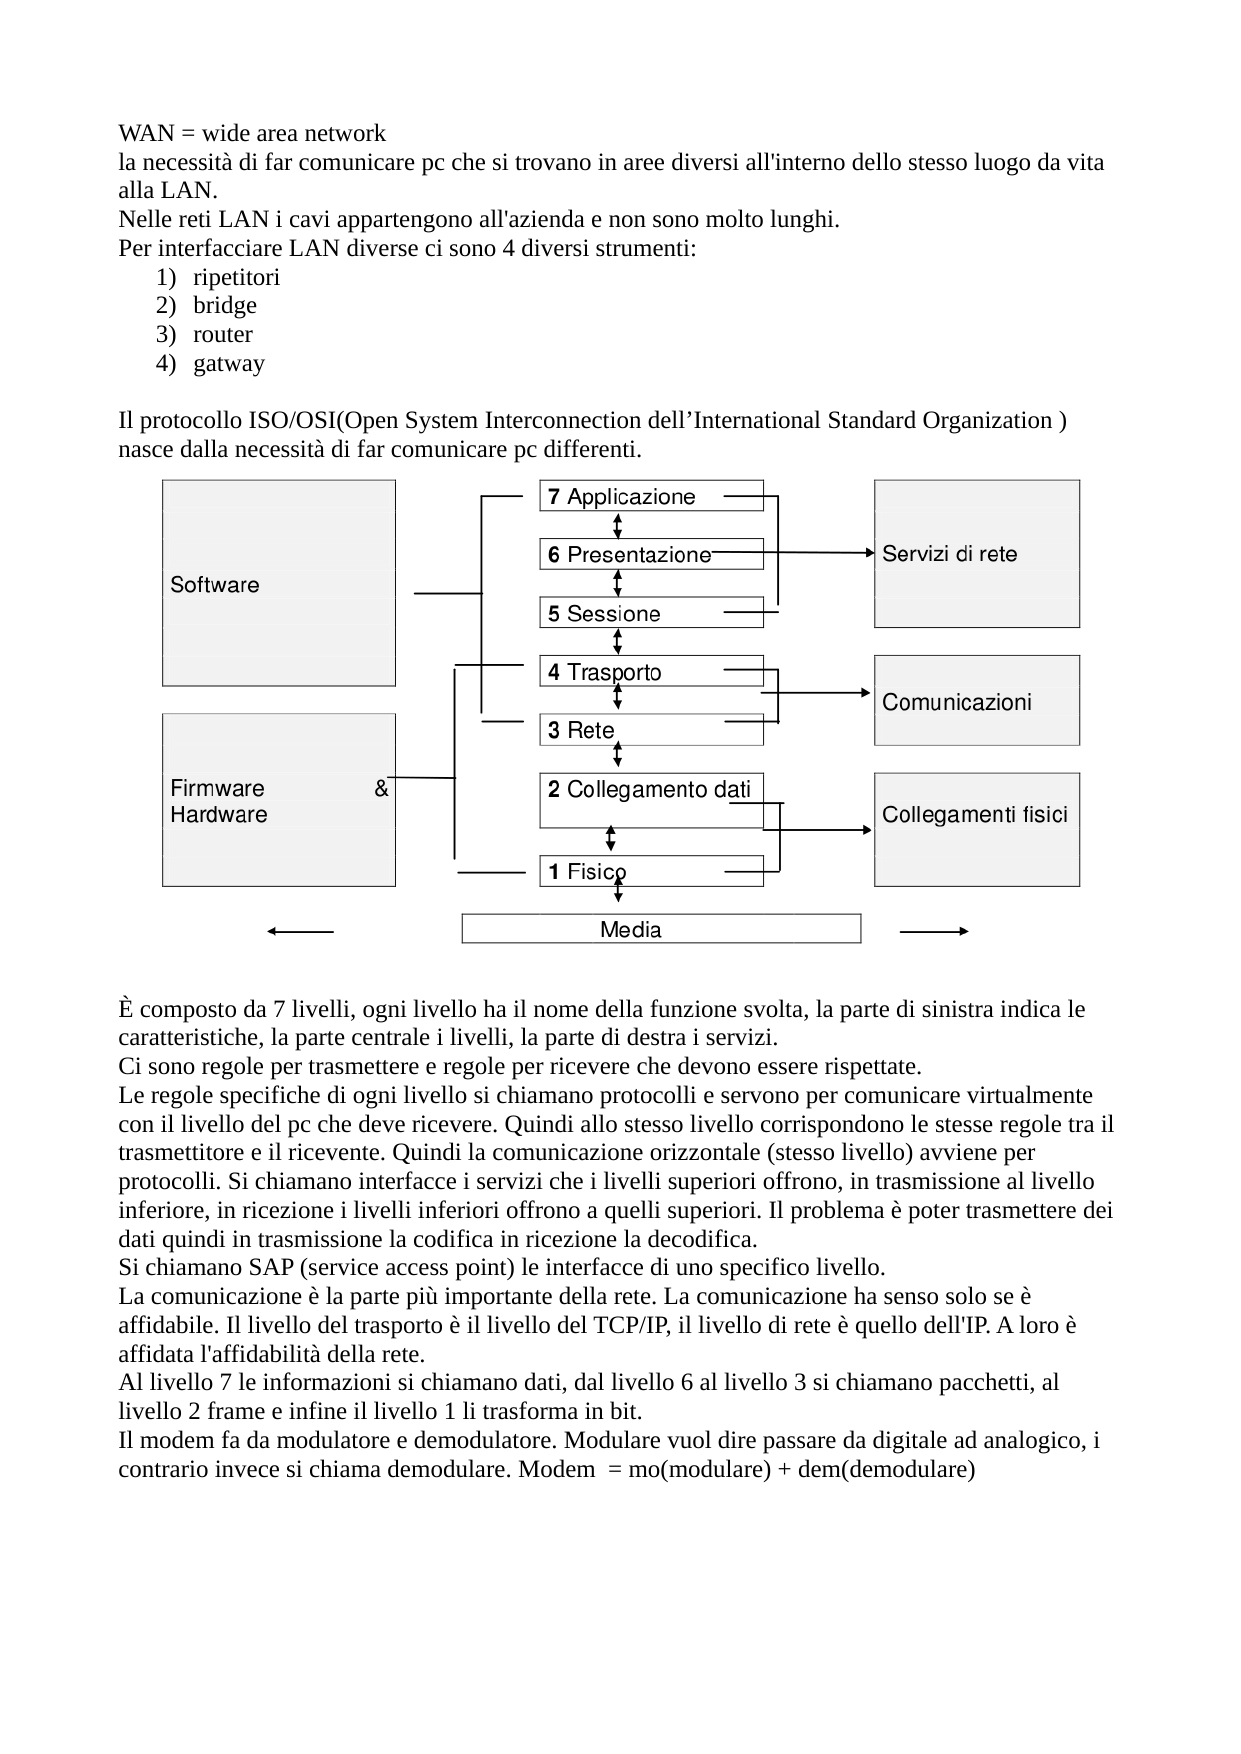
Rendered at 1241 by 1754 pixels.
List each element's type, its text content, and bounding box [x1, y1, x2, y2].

text Le regole specifiche di ogni livello si chiamano protocolli e servono per comunicare virtualmente con il livello del pc che deve ricevere. Quindi allo stesso livello corrispondono le stesse regole tra il trasmettitore e il ricevente. Quindi la comunicazione orizzontale (stesso livello) avviene per protocolli. Si chiamano interfacce i servizi che i livelli superiori offrono, in trasmissione al livello inferiore, in ricezione i livelli inferiori offrono a quelli superiori. Il problema è poter trasmettere dei dati quindi in trasmissione la codifica in ricezione la decodifica. [118, 1080, 1122, 1252]
text Il protocollo ISO/OSI(Open System Interconnection dell’International Standard Organization ) nasce dalla necessità di far comunicare pc differenti. [118, 406, 1122, 463]
list gatway [156, 348, 1122, 377]
text WAN = wide area network [118, 118, 1122, 147]
text Il modem fa da modulatore e demodulatore. Modulare vuol dire passare da digitale ad analogico, i contrario invece si chiama demodulare. Modem = mo(modulare) + dem(demodulare) [118, 1425, 1122, 1482]
text la necessità di far comunicare pc che si trovano in aree diversi all'interno dello stesso luogo da vita alla LAN. [118, 147, 1122, 204]
text La comunicazione è la parte più importante della rete. La comunicazione ha senso solo se è affidabile. Il livello del trasporto è il livello del TCP/IP, il livello di rete è quello dell'IP. A loro è affidata l'affidabilità della rete. [118, 1281, 1122, 1367]
list router [156, 319, 1122, 348]
list bridge [156, 291, 1122, 319]
list ripetitori [156, 262, 1122, 291]
text Per interfacciare LAN diverse ci sono 4 diversi strumenti: [118, 233, 1122, 262]
text Si chiamano SAP (service access point) le interfacce di uno specifico livello. [118, 1252, 1122, 1281]
picture [118, 463, 1122, 965]
text Nelle reti LAN i cavi appartengono all'azienda e non sono molto lunghi. [118, 204, 1122, 233]
text Ci sono regole per trasmettere e regole per ricevere che devono essere rispettate. [118, 1051, 1122, 1080]
text Al livello 7 le informazioni si chiamano dati, dal livello 6 al livello 3 si chiamano pacchetti, al livello 2 frame e infine il livello 1 li trasforma in bit. [118, 1367, 1122, 1425]
text È composto da 7 livelli, ogni livello ha il nome della funzione svolta, la parte di sinistra indica le caratteristiche, la parte centrale i livelli, la parte di destra i servizi. [118, 994, 1122, 1051]
